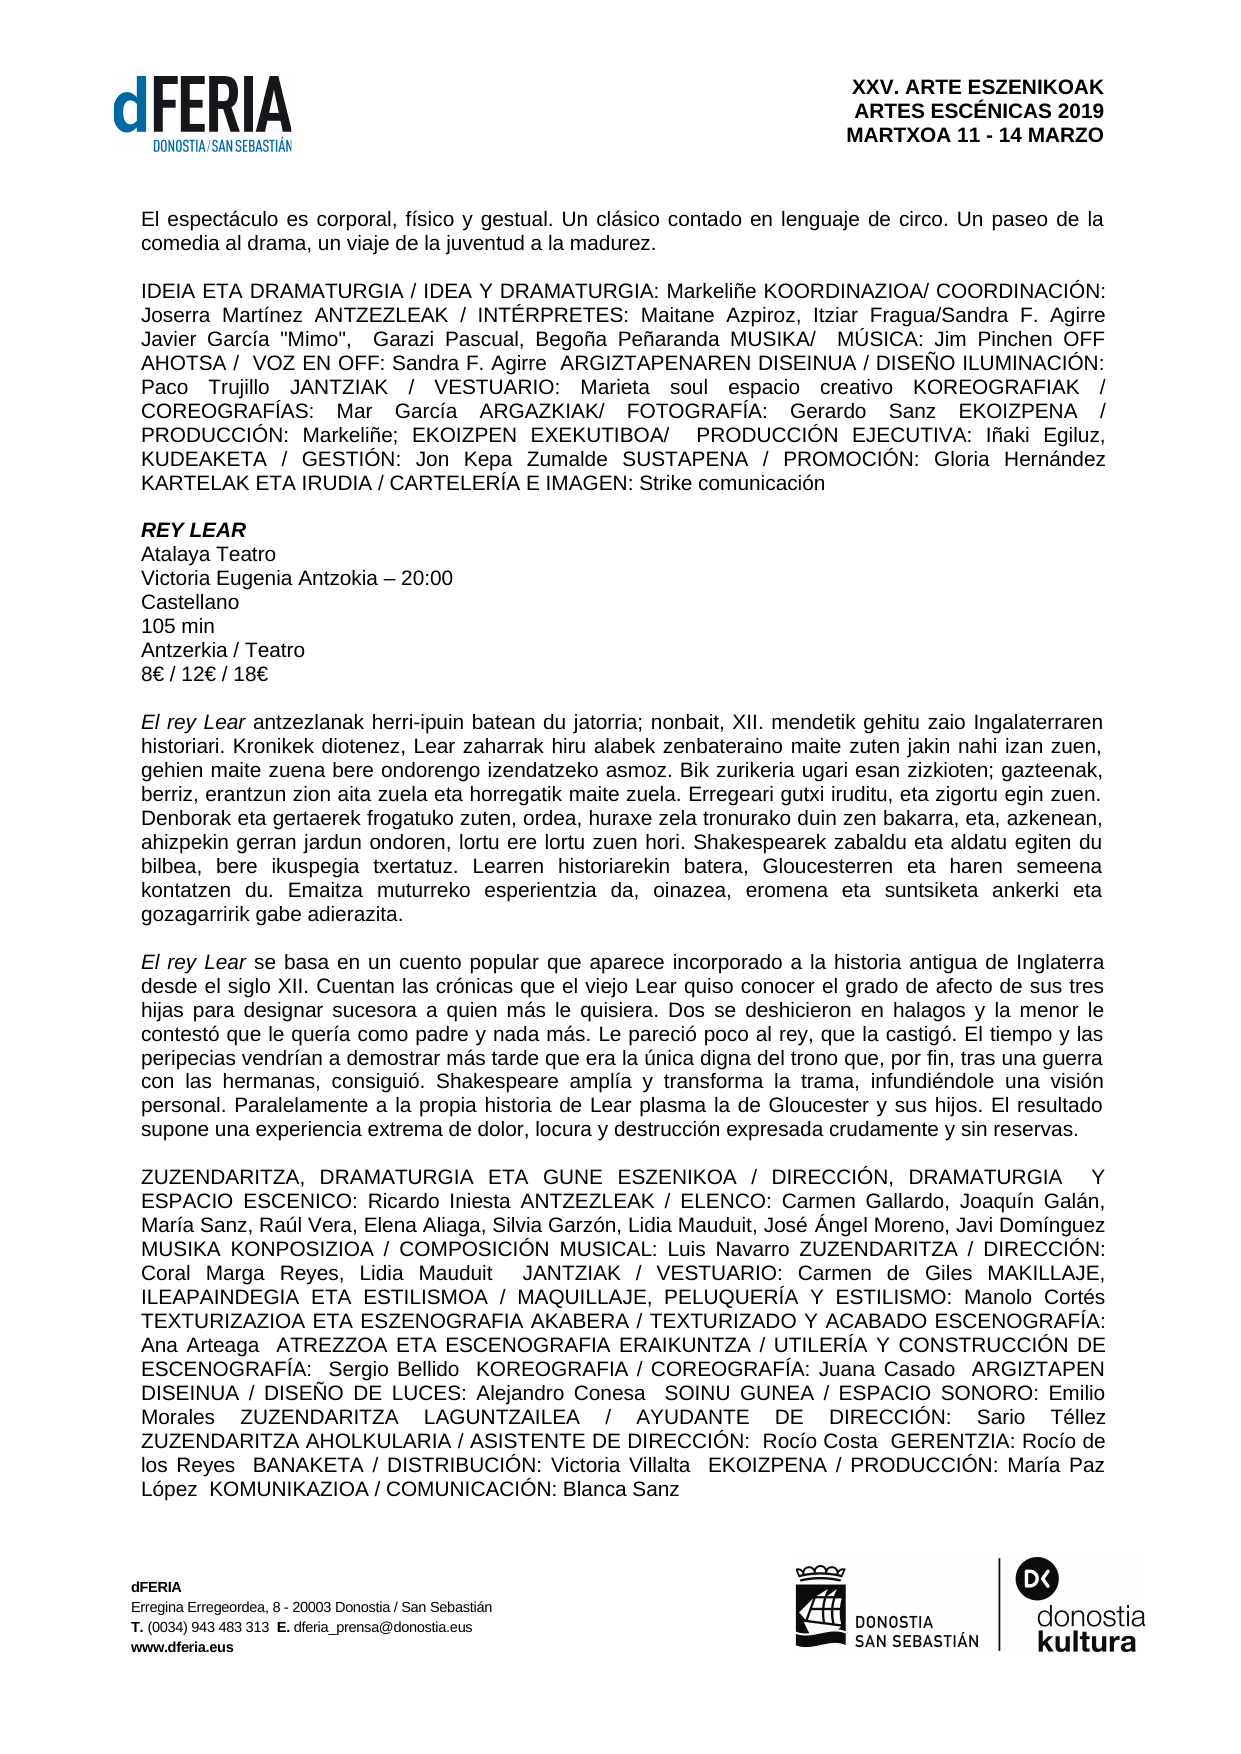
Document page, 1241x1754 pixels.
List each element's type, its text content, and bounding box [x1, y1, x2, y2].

text REY LEAR [141, 518, 1069, 542]
text Atalaya Teatro [141, 542, 1069, 566]
picture [113, 76, 292, 152]
text Victoria Eugenia Antzokia – 20:00 [141, 566, 1069, 590]
text Castellano [141, 590, 1069, 614]
text 105 min [141, 614, 1069, 638]
text ZUZENDARITZA, DRAMATURGIA ETA GUNE ESZENIKOA / DIRECCIÓN, DRAMATURGIA Y ESPACIO ESCENICO: Ricardo Iniesta ANTZEZLEAK / ELENCO: Carmen Gallardo, Joaquín Galán, María Sanz, Raúl Vera, Elena Aliaga, Silvia Garzón, Lidia Mauduit, José Ángel Moreno, Javi Domínguez MUSIKA KONPOSIZIOA / COMPOSICIÓN MUSICAL: Luis Navarro ZUZENDARITZA / DIRECCIÓN: Coral Marga Reyes, Lidia Mauduit JANTZIAK / VESTUARIO: Carmen de Giles MAKILLAJE, ILEAPAINDEGIA ETA ESTILISMOA / MAQUILLAJE, PELUQUERÍA Y ESTILISMO: Manolo Cortés TEXTURIZAZIOA ETA ESZENOGRAFIA AKABERA / TEXTURIZADO Y ACABADO ESCENOGRAFÍA: Ana Arteaga ATREZZOA ETA ESCENOGRAFIA ERAIKUNTZA / UTILERÍA Y CONSTRUCCIÓN DE ESCENOGRAFÍA: Sergio Bellido KOREOGRAFIA / COREOGRAFÍA: Juana Casado ARGIZTAPEN DISEINUA / DISEÑO DE LUCES: Alejandro Conesa SOINU GUNEA / ESPACIO SONORO: Emilio Morales ZUZENDARITZA LAGUNTZAILEA / AYUDANTE DE DIRECCIÓN: Sario Téllez ZUZENDARITZA AHOLKULARIA / ASISTENTE DE DIRECCIÓN: Rocío Costa GERENTZIA: Rocío de los Reyes BANAKETA / DISTRIBUCIÓN: Victoria Villalta EKOIZPENA / PRODUCCIÓN: María Paz López KOMUNIKAZIOA / COMUNICACIÓN: Blanca Sanz [141, 1165, 1107, 1501]
picture [795, 1557, 1146, 1652]
text IDEIA ETA DRAMATURGIA / IDEA Y DRAMATURGIA: Markeliñe KOORDINAZIOA/ COORDINACIÓN: Joserra Martínez ANTZEZLEAK / INTÉRPRETES: Maitane Azpiroz, Itziar Fragua/Sandra F. Agirre Javier García "Mimo", Garazi Pascual, Begoña Peñaranda MUSIKA/ MÚSICA: Jim Pinchen OFF AHOTSA / VOZ EN OFF: Sandra F. Agirre ARGIZTAPENAREN DISEINUA / DISEÑO ILUMINACIÓN: Paco Trujillo JANTZIAK / VESTUARIO: Marieta soul espacio creativo KOREOGRAFIAK / COREOGRAFÍAS: Mar García ARGAZKIAK/ FOTOGRAFÍA: Gerardo Sanz EKOIZPENA / PRODUCCIÓN: Markeliñe; EKOIZPEN EXEKUTIBOA/ PRODUCCIÓN EJECUTIVA: Iñaki Egiluz, KUDEAKETA / GESTIÓN: Jon Kepa Zumalde SUSTAPENA / PROMOCIÓN: Gloria Hernández KARTELAK ETA IRUDIA / CARTELERÍA E IMAGEN: Strike comunicación [141, 279, 1107, 494]
text El rey Lear antzezlanak herri-ipuin batean du jatorria; nonbait, XII. mendetik gehitu zaio Ingalaterraren historiari. Kronikek diotenez, Lear zaharrak hiru alabek zenbateraino maite zuten jakin nahi izan zuen, gehien maite zuena bere ondorengo izendatzeko asmoz. Bik zurikeria ugari esan zizkioten; gazteenak, berriz, erantzun zion aita zuela eta horregatik maite zuela. Erregeari gutxi iruditu, eta zigortu egin zuen. Denborak eta gertaerek frogatuko zuten, ordea, huraxe zela tronurako duin zen bakarra, eta, azkenean, ahizpekin gerran jardun ondoren, lortu ere lortu zuen hori. Shakespearek zabaldu eta aldatu egiten du bilbea, bere ikuspegia txertatuz. Learren historiarekin batera, Gloucesterren eta haren semeena kontatzen du. Emaitza muturreko esperientzia da, oinazea, eromena eta suntsiketa ankerki eta gozagarririk gabe adierazita. [141, 710, 1104, 926]
text El rey Lear se basa en un cuento popular que aparece incorporado a la historia antigua de Inglaterra desde el siglo XII. Cuentan las crónicas que el viejo Lear quiso conocer el grado de afecto de sus tres hijas para designar sucesora a quien más le quisiera. Dos se deshicieron en halagos y la menor le contestó que le quería como padre y nada más. Le pareció poco al rey, que la castigó. El tiempo y las peripecias vendrían a demostrar más tarde que era la única digna del trono que, por fin, tras una guerra con las hermanas, consiguió. Shakespeare amplía y transforma la trama, infundiéndole una visión personal. Paralelamente a la propia historia de Lear plasma la de Gloucester y sus hijos. El resultado supone una experiencia extrema de dolor, locura y destrucción expresada crudamente y sin reservas. [141, 949, 1105, 1141]
text Antzerkia / Teatro [141, 638, 1069, 662]
text El espectáculo es corporal, físico y gestual. Un clásico contado en lenguaje de circo. Un paseo de la comedia al drama, un viaje de la juventud a la madurez. [141, 207, 1105, 255]
text 8€ / 12€ / 18€ [141, 662, 1104, 686]
